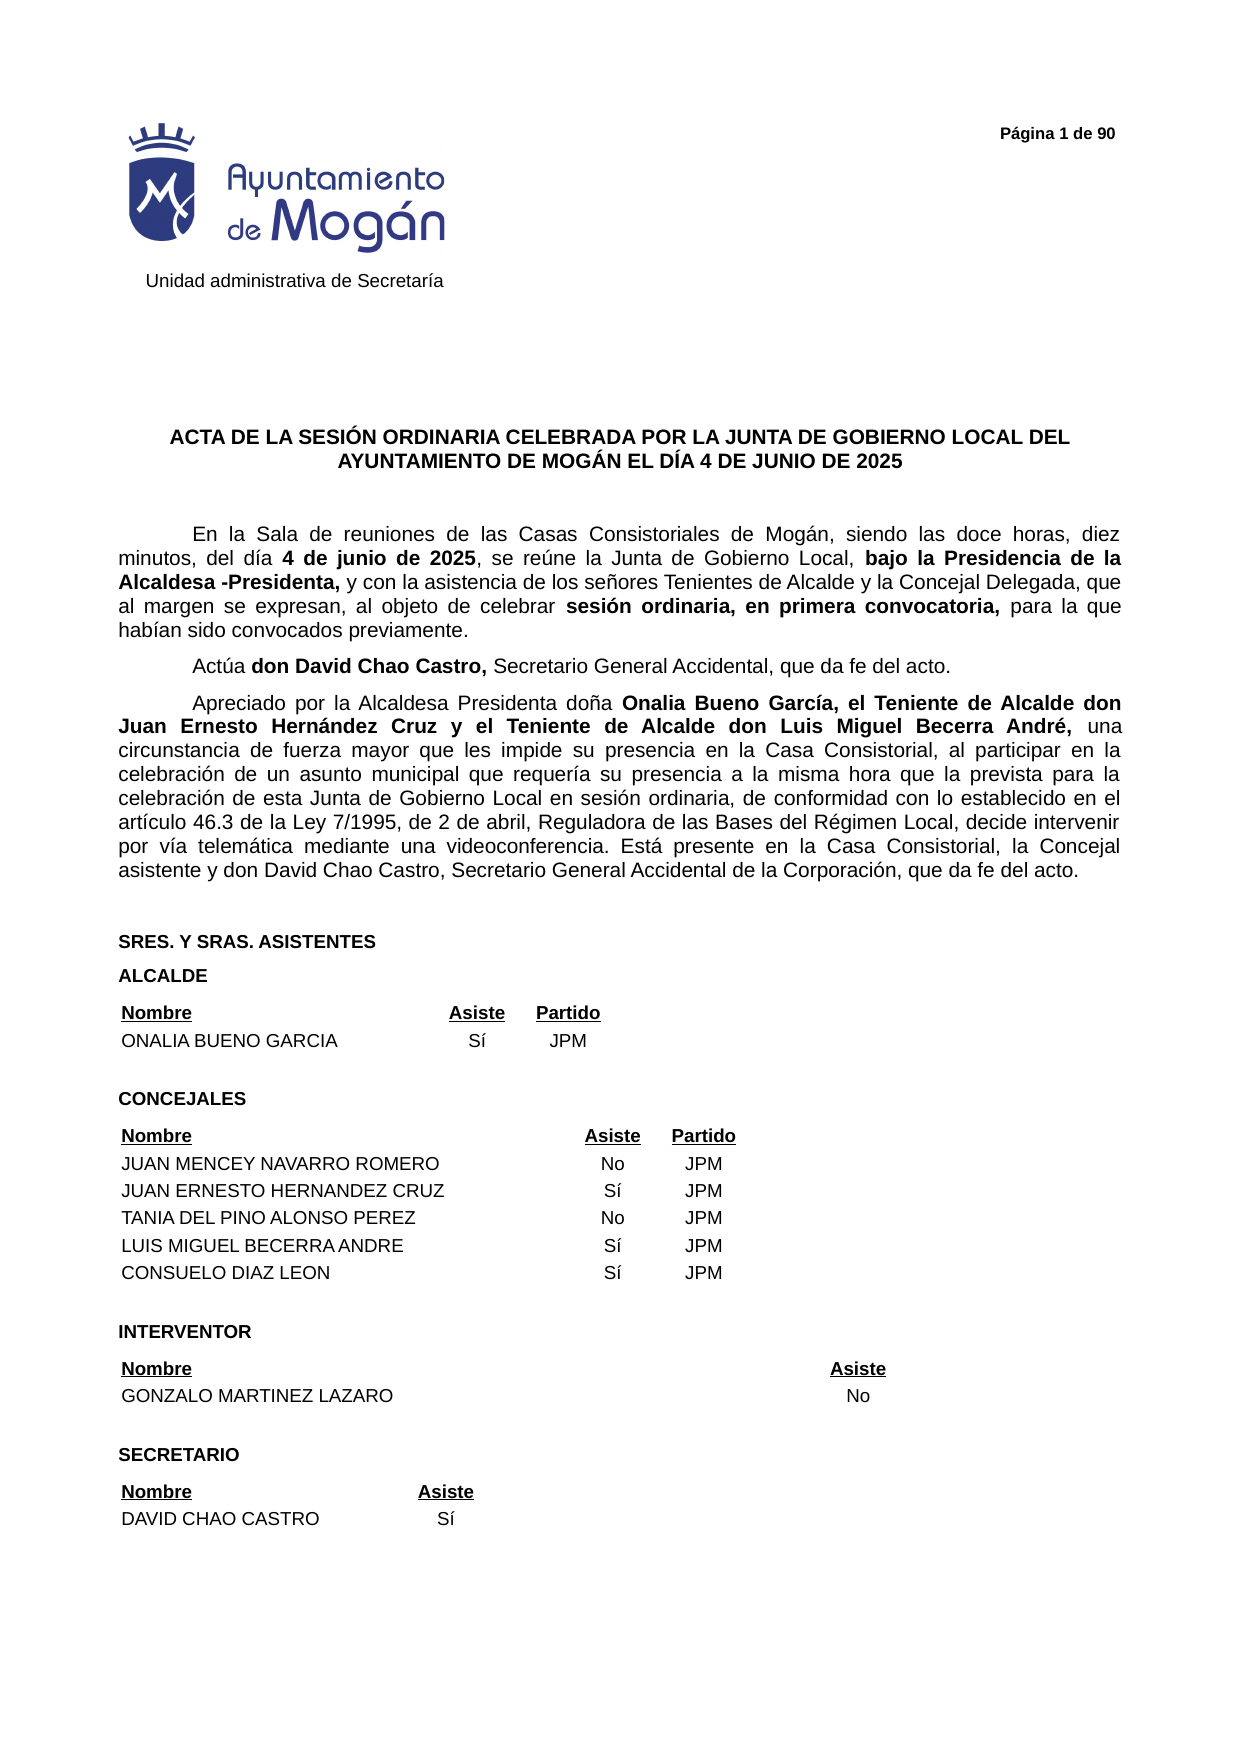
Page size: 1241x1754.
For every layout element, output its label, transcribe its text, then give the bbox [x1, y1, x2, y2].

table_cell Sí [437, 1027, 517, 1054]
table_header Nombre [118, 1355, 814, 1382]
text SECRETARIO [118, 1443, 1122, 1465]
table_cell Sí [572, 1259, 653, 1286]
text ACTA DE LA SESIÓN ORDINARIA CELEBRADA POR LA JUNTA DE GOBIERNO LOCAL DEL AYUNTAMIENTO DE MOGÁN EL DÍA 4 DE JUNIO DE 2025 [118, 425, 1122, 473]
table_cell No [814, 1382, 901, 1409]
table_header Asiste [814, 1355, 901, 1382]
table_cell No [572, 1150, 653, 1177]
table_cell [486, 1505, 588, 1532]
table_cell TANIA DEL PINO ALONSO PEREZ [118, 1204, 572, 1232]
text En la Sala de reuniones de las Casas Consistoriales de Mogán, siendo las doce horas, diez minutos, del día 4 de junio de 2025, se reúne la Junta de Gobierno Local, bajo la Presidencia de la Alcaldesa -Presidenta, y con la asistencia de los señores Tenientes de Alcalde y la Concejal Delegada, que al margen se expresan, al objeto de celebrar sesión ordinaria, en primera convocatoria, para la que habían sido convocados previamente. [118, 522, 1122, 641]
table_header Asiste [405, 1478, 486, 1505]
table_header Partido [486, 1478, 588, 1505]
table_cell JPM [653, 1204, 754, 1232]
table_header Asiste [437, 999, 517, 1027]
table_header Nombre [118, 1478, 405, 1505]
text ALCALDE [118, 965, 1122, 987]
table_header Partido [901, 1355, 988, 1382]
table_cell [901, 1382, 988, 1409]
table_header Partido [517, 999, 619, 1027]
table_cell DAVID CHAO CASTRO [118, 1505, 405, 1532]
picture [128, 123, 445, 259]
table_cell LUIS MIGUEL BECERRA ANDRE [118, 1232, 572, 1259]
text Actúa don David Chao Castro, Secretario General Accidental, que da fe del acto. [118, 654, 1122, 678]
table_header Nombre [118, 999, 437, 1027]
table_header Nombre [118, 1122, 572, 1149]
table_cell JPM [653, 1232, 754, 1259]
table_cell Sí [572, 1232, 653, 1259]
table_cell CONSUELO DIAZ LEON [118, 1259, 572, 1286]
table_cell JPM [653, 1150, 754, 1177]
text INTERVENTOR [118, 1321, 1122, 1342]
table_cell JPM [653, 1177, 754, 1204]
text SRES. Y SRAS. ASISTENTES [118, 931, 1122, 953]
table_cell JPM [517, 1027, 619, 1054]
table_cell GONZALO MARTINEZ LAZARO [118, 1382, 814, 1409]
table_cell Sí [405, 1505, 486, 1532]
table_cell JPM [653, 1259, 754, 1286]
table_cell ONALIA BUENO GARCIA [118, 1027, 437, 1054]
table_cell JUAN ERNESTO HERNANDEZ CRUZ [118, 1177, 572, 1204]
table_header Asiste [572, 1122, 653, 1149]
text Apreciado por la Alcaldesa Presidenta doña Onalia Bueno García, el Teniente de Alcalde don Juan Ernesto Hernández Cruz y el Teniente de Alcalde don Luis Miguel Becerra André, una circunstancia de fuerza mayor que les impide su presencia en la Casa Consistorial, al participar en la celebración de un asunto municipal que requería su presencia a la misma hora que la prevista para la celebración de esta Junta de Gobierno Local en sesión ordinaria, de conformidad con lo establecido en el artículo 46.3 de la Ley 7/1995, de 2 de abril, Reguladora de las Bases del Régimen Local, decide intervenir por vía telemática mediante una videoconferencia. Está presente en la Casa Consistorial, la Concejal asistente y don David Chao Castro, Secretario General Accidental de la Corporación, que da fe del acto. [118, 690, 1122, 882]
table_cell JUAN MENCEY NAVARRO ROMERO [118, 1150, 572, 1177]
text CONCEJALES [118, 1088, 1122, 1109]
table_header Partido [653, 1122, 754, 1149]
table_cell No [572, 1204, 653, 1232]
table_cell Sí [572, 1177, 653, 1204]
